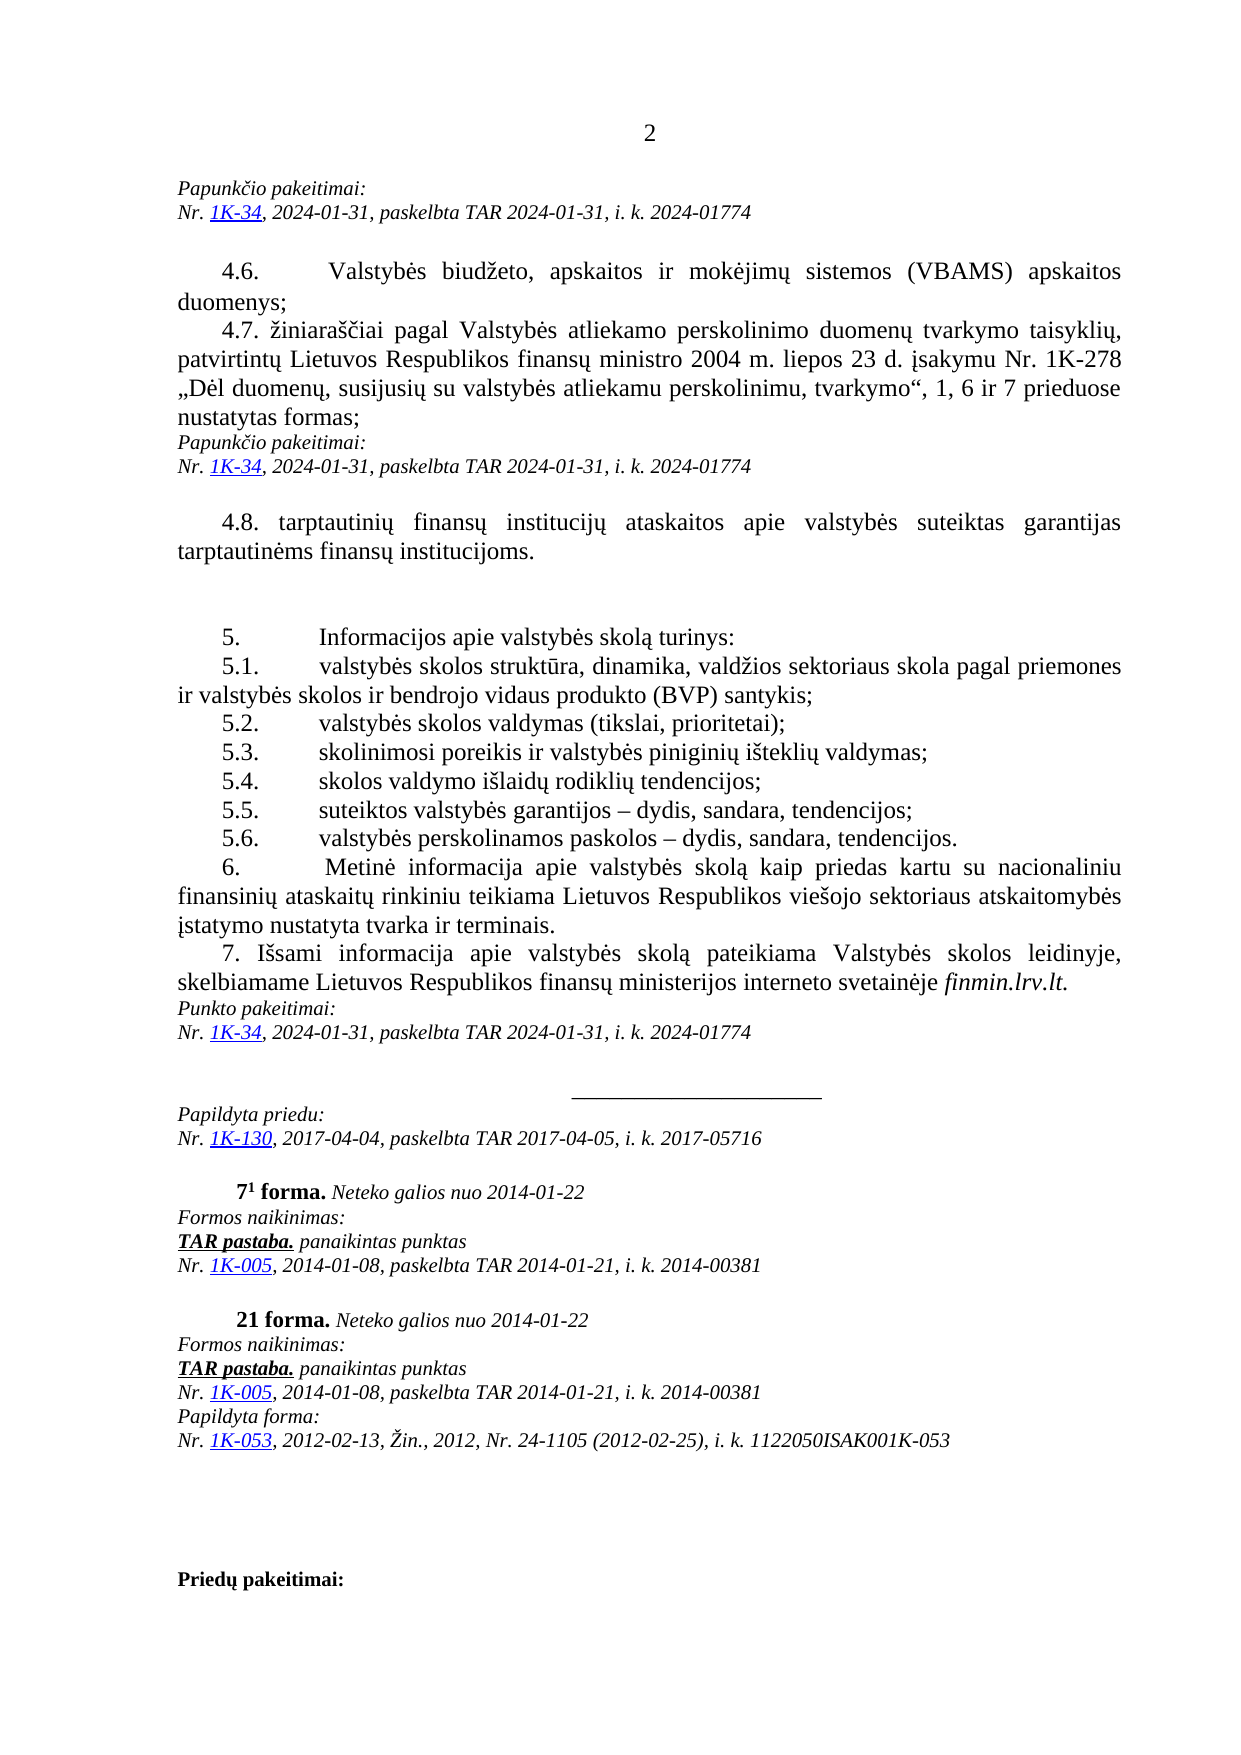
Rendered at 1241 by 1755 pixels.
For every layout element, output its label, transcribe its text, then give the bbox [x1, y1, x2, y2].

text 5.5. suteiktos valstybės garantijos – dydis, sandara, tendencijos; [177, 795, 1122, 823]
text Priedų pakeitimai: [177, 1567, 1122, 1591]
text 4.8. tarptautinių finansų institucijų ataskaitos apie valstybės suteiktas garantijas tarptautinėms finansų institucijoms. [177, 507, 1122, 565]
text 71 forma. Neteko galios nuo 2014-01-22 [177, 1178, 1122, 1205]
text TAR pastaba. panaikintas punktas [177, 1356, 1122, 1380]
text Papunkčio pakeitimai: [177, 176, 1122, 200]
text Nr. 1K-34, 2024-01-31, paskelbta TAR 2024-01-31, i. k. 2024-01774 [177, 1020, 1122, 1044]
text Formos naikinimas: [177, 1332, 1122, 1356]
text Papunkčio pakeitimai: [177, 430, 1122, 454]
text 4.7. žiniaraščiai pagal Valstybės atliekamo perskolinimo duomenų tvarkymo taisyklių, patvirtintų Lietuvos Respublikos finansų ministro 2004 m. liepos 23 d. įsakymu Nr. 1K-278 „Dėl duomenų, susijusių su valstybės atliekamu perskolinimu, tvarkymo“, 1, 6 ir 7 prieduose nustatytas formas; [177, 315, 1122, 430]
text Nr. 1K-005, 2014-01-08, paskelbta TAR 2014-01-21, i. k. 2014-00381 [177, 1253, 1122, 1277]
text 5. Informacijos apie valstybės skolą turinys: [177, 622, 1122, 651]
text 5.1. valstybės skolos struktūra, dinamika, valdžios sektoriaus skola pagal priemones ir valstybės skolos ir bendrojo vidaus produkto (BVP) santykis; [177, 651, 1122, 708]
text Nr. 1K-34, 2024-01-31, paskelbta TAR 2024-01-31, i. k. 2024-01774 [177, 454, 1122, 478]
text Nr. 1K-130, 2017-04-04, paskelbta TAR 2017-04-05, i. k. 2017-05716 [177, 1126, 1122, 1150]
text Nr. 1K-053, 2012-02-13, Žin., 2012, Nr. 24-1105 (2012-02-25), i. k. 1122050ISAK001K-053 [177, 1428, 1122, 1452]
text 4.6. Valstybės biudžeto, apskaitos ir mokėjimų sistemos (VBAMS) apskaitos duomenys; [177, 252, 1122, 315]
text Nr. 1K-34, 2024-01-31, paskelbta TAR 2024-01-31, i. k. 2024-01774 [177, 200, 1122, 224]
text 5.4. skolos valdymo išlaidų rodiklių tendencijos; [177, 766, 1122, 795]
text TAR pastaba. panaikintas punktas [177, 1229, 1122, 1253]
text Formos naikinimas: [177, 1205, 1122, 1229]
text 5.3. skolinimosi poreikis ir valstybės piniginių išteklių valdymas; [177, 737, 1122, 766]
text 5.2. valstybės skolos valdymas (tikslai, prioritetai); [177, 708, 1122, 737]
text Nr. 1K-005, 2014-01-08, paskelbta TAR 2014-01-21, i. k. 2014-00381 [177, 1380, 1122, 1404]
text 5.6. valstybės perskolinamos paskolos – dydis, sandara, tendencijos. [177, 823, 1122, 852]
text 21 forma. Neteko galios nuo 2014-01-22 [177, 1306, 1122, 1332]
text 6. Metinė informacija apie valstybės skolą kaip priedas kartu su nacionaliniu finansinių ataskaitų rinkiniu teikiama Lietuvos Respublikos viešojo sektoriaus atskaitomybės įstatymo nustatyta tvarka ir terminais. [177, 852, 1122, 938]
text ____________________ [177, 1073, 1122, 1102]
text 7. Išsami informacija apie valstybės skolą pateikiama Valstybės skolos leidinyje, skelbiamame Lietuvos Respublikos finansų ministerijos interneto svetainėje finmin.lrv.lt. [177, 938, 1122, 996]
text Papildyta priedu: [177, 1102, 1122, 1126]
text Papildyta forma: [177, 1404, 1122, 1428]
text Punkto pakeitimai: [177, 996, 1122, 1020]
